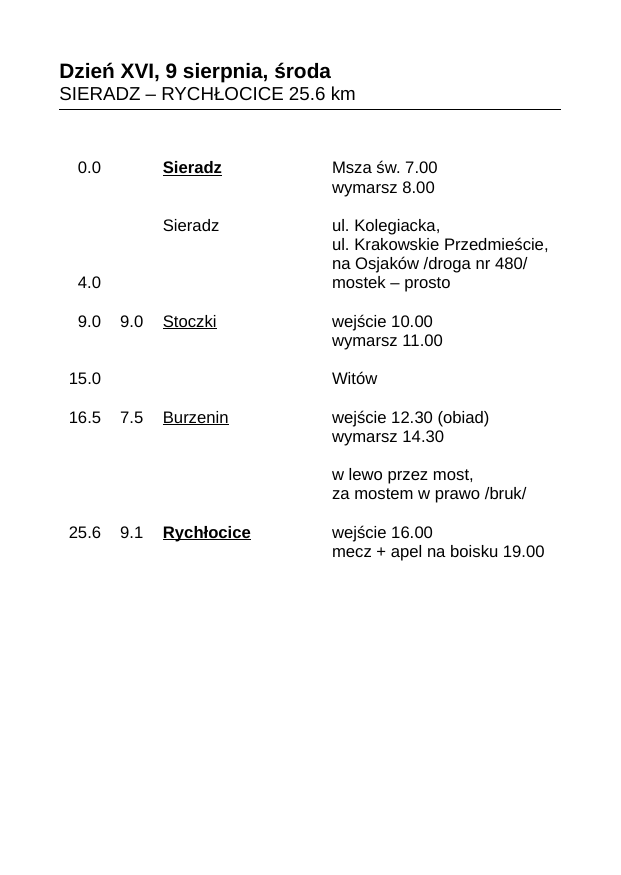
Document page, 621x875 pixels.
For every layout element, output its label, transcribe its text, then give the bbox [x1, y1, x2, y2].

table_cell [101, 369, 143, 388]
table_cell [143, 523, 163, 561]
table_cell [163, 465, 332, 503]
table_cell [332, 293, 561, 312]
table_cell [143, 293, 163, 312]
table_cell 4.0 [59, 273, 101, 292]
title Dzień XVI, 9 sierpnia, środa [59, 59, 561, 83]
table_cell [101, 216, 143, 273]
table_header Sieradz [163, 158, 332, 197]
table_cell [332, 388, 561, 407]
table_cell [59, 465, 101, 503]
table_cell [163, 503, 332, 522]
table_cell [101, 197, 143, 216]
table_cell [143, 197, 163, 216]
table_cell [332, 197, 561, 216]
table_cell [101, 446, 143, 465]
table_cell [163, 369, 332, 388]
table_cell 25.6 [59, 523, 101, 561]
table_cell [143, 446, 163, 465]
table_cell [59, 446, 101, 465]
table_cell [143, 273, 163, 292]
table_cell [101, 465, 143, 503]
table_cell 9.1 [101, 523, 143, 561]
table_cell [143, 369, 163, 388]
table_cell 15.0 [59, 369, 101, 388]
table_cell wejście 16.00 mecz + apel na boisku 19.00 [332, 523, 561, 561]
table_cell [143, 408, 163, 446]
table_cell w lewo przez most, za mostem w prawo /bruk/ [332, 465, 561, 503]
table_cell [101, 503, 143, 522]
table_cell [143, 388, 163, 407]
table_cell Burzenin [163, 408, 332, 446]
table_cell [143, 465, 163, 503]
table_cell mostek – prosto [332, 273, 561, 292]
subtitle SIERADZ – RYCHŁOCICE 25.6 km [59, 83, 561, 109]
table_header [101, 158, 143, 197]
table_cell wejście 10.00 wymarsz 11.00 [332, 312, 561, 350]
table_cell [143, 350, 163, 369]
table_cell wejście 12.30 (obiad) wymarsz 14.30 [332, 408, 561, 446]
table_cell [332, 503, 561, 522]
table_cell 9.0 [59, 312, 101, 350]
table_cell [163, 446, 332, 465]
table_cell [332, 446, 561, 465]
table_cell [101, 273, 143, 292]
table_cell [163, 197, 332, 216]
table_cell 16.5 [59, 408, 101, 446]
table_cell [59, 350, 101, 369]
table_cell [101, 350, 143, 369]
table_cell [59, 388, 101, 407]
table_cell Sieradz [163, 216, 332, 273]
table_cell [163, 273, 332, 292]
table_cell [101, 293, 143, 312]
table_cell Stoczki [163, 312, 332, 350]
table_cell 9.0 [101, 312, 143, 350]
table_cell [163, 388, 332, 407]
table_cell [143, 503, 163, 522]
table_header Msza św. 7.00 wymarsz 8.00 [332, 158, 561, 197]
table_cell Rychłocice [163, 523, 332, 561]
table_cell [59, 216, 101, 273]
table_cell [143, 216, 163, 273]
table_cell [163, 350, 332, 369]
table_cell [59, 503, 101, 522]
table_cell Witów [332, 369, 561, 388]
table_cell [163, 293, 332, 312]
table_cell [143, 312, 163, 350]
table_cell [332, 350, 561, 369]
table_header 0.0 [59, 158, 101, 197]
table_cell ul. Kolegiacka, ul. Krakowskie Przedmieście, na Osjaków /droga nr 480/ [332, 216, 561, 273]
table_cell [59, 197, 101, 216]
table_cell [59, 293, 101, 312]
table_cell [101, 388, 143, 407]
table_header [143, 158, 163, 197]
table_cell 7.5 [101, 408, 143, 446]
